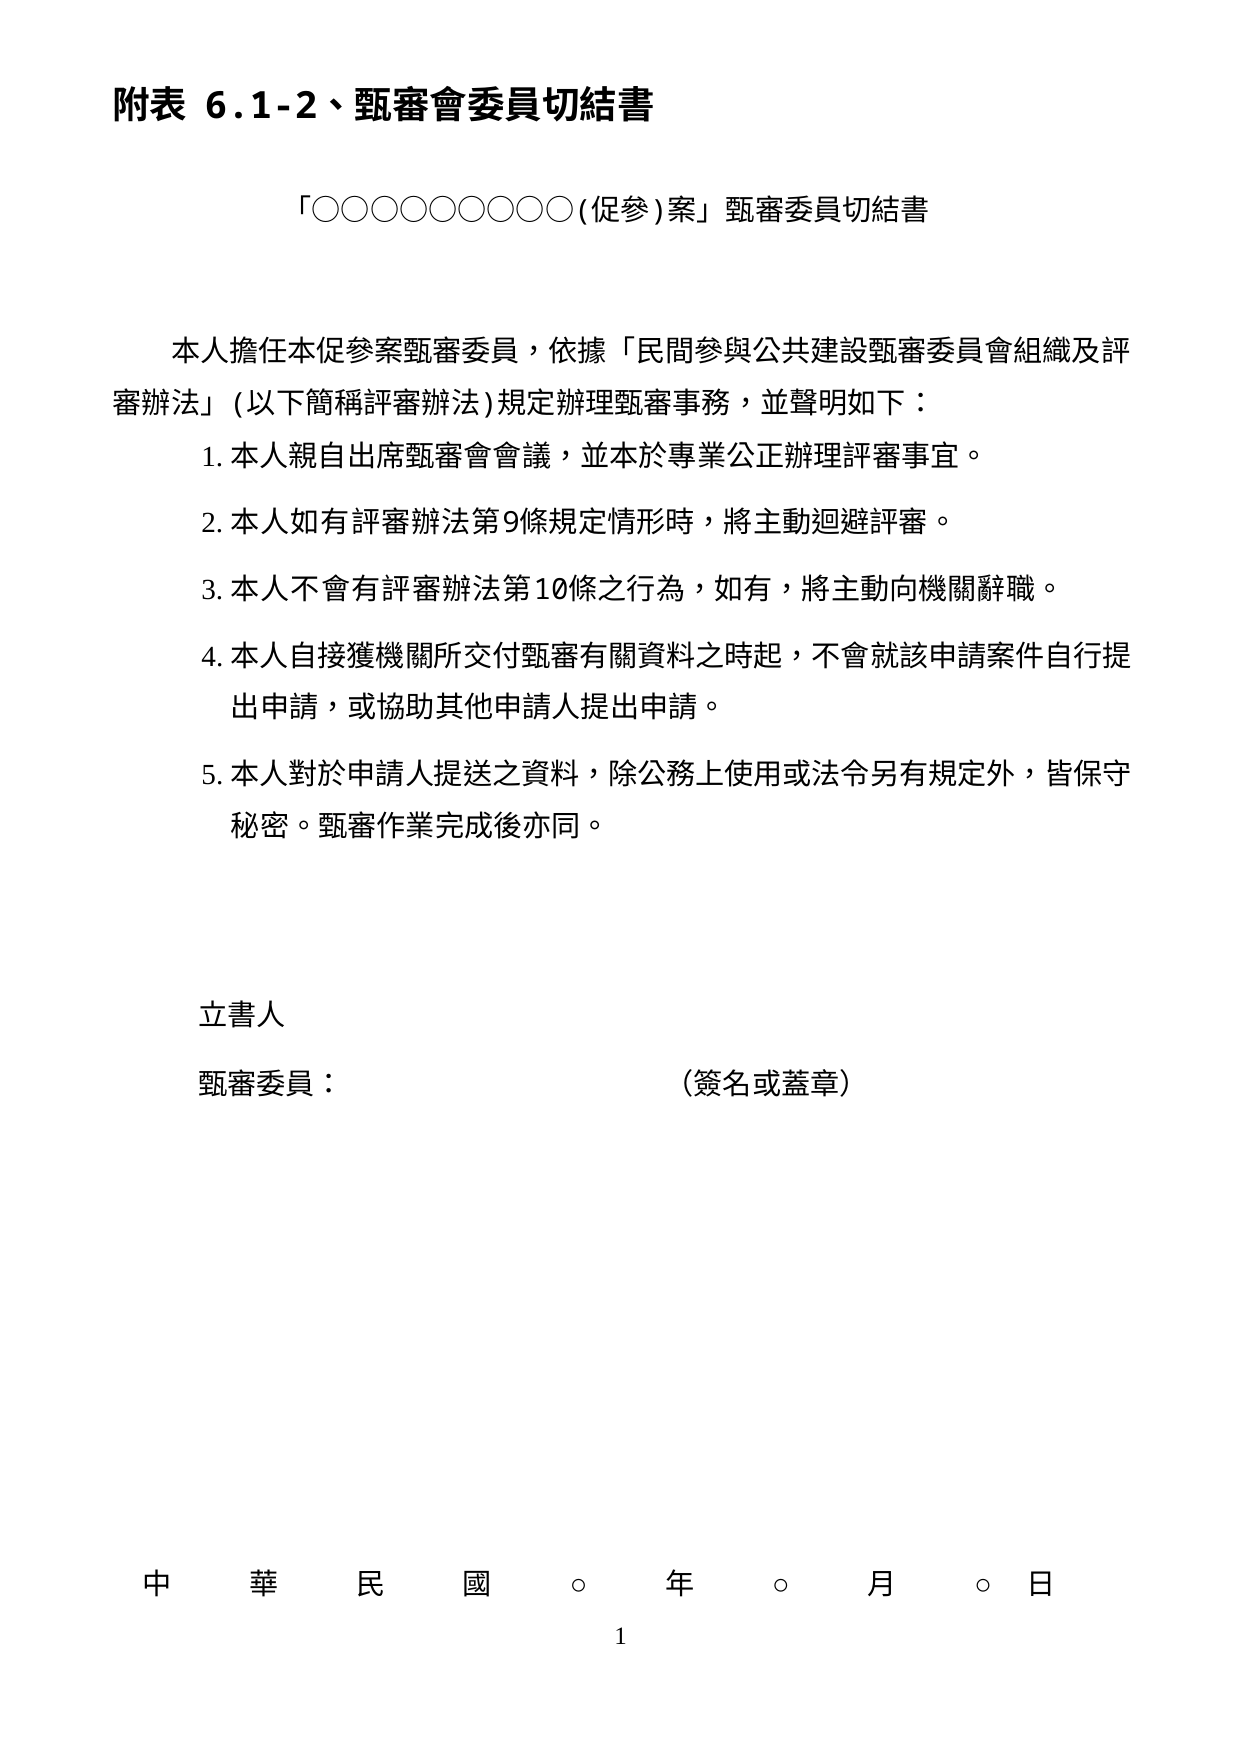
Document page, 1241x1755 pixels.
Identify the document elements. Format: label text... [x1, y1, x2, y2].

text 「○○○○○○○○○(促參)案」甄審委員切結書 [112, 186, 1099, 229]
subtitle 附表 6.1-2、甄審會委員切結書 [112, 75, 1128, 129]
list 本人自接獲機關所交付甄審有關資料之時起，不會就該申請案件自行提出申請，或協助其他申請人提出申請。 [201, 624, 1134, 728]
list 本人如有評審辦法第9條規定情形時，將主動迴避評審。 [201, 491, 1131, 543]
text 立書人 [198, 991, 1128, 1034]
list 本人親自出席甄審會會議，並本於專業公正辦理評審事宜。 [201, 424, 1134, 476]
text 中 華 民 國 ○ 年 ○ 月 ○ 日 [142, 1561, 1128, 1603]
list 本人不會有評審辦法第10條之行為，如有，將主動向機關辭職。 [201, 558, 1131, 610]
text 甄審委員： （簽名或蓋章） [198, 1061, 1128, 1103]
list 本人對於申請人提送之資料，除公務上使用或法令另有規定外，皆保守秘密。甄審作業完成後亦同。 [201, 743, 1134, 847]
text 本人擔任本促參案甄審委員，依據「民間參與公共建設甄審委員會組織及評審辦法」(以下簡稱評審辦法)規定辦理甄審事務，並聲明如下： [112, 320, 1131, 424]
